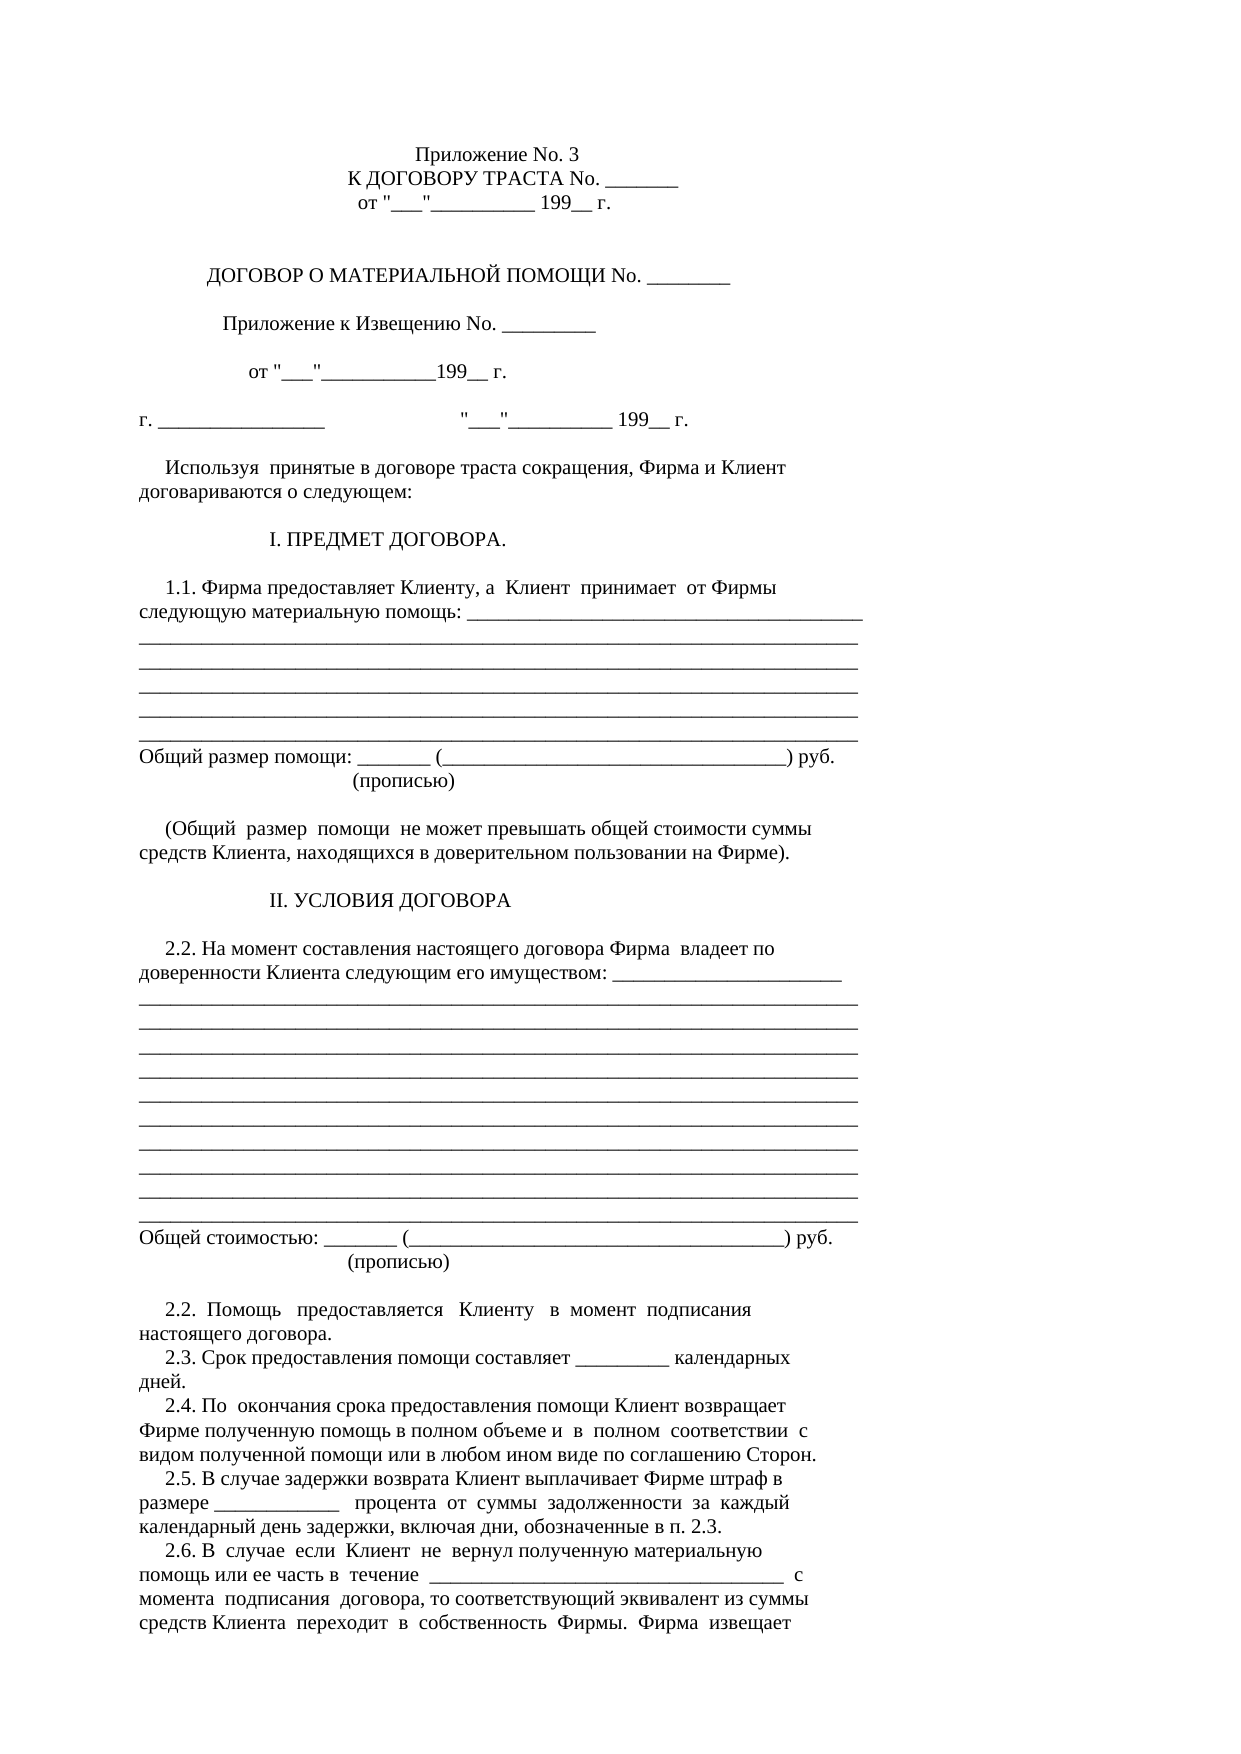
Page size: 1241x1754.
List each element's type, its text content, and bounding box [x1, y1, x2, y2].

text Фирме полученную помощь в полном объеме и в полном соответствии с [118, 1417, 1122, 1442]
text _____________________________________________________________________ [118, 1081, 1122, 1105]
text 2.2. На момент составления настоящего договора Фирма владеет по [118, 936, 1122, 960]
text _____________________________________________________________________ [118, 623, 1122, 647]
text 2.3. Срок предоставления помощи составляет _________ календарных [118, 1345, 1122, 1369]
text помощь или ее часть в течение __________________________________ с [118, 1562, 1122, 1586]
text 2.4. По окончания срока предоставления помощи Клиент возвращает [118, 1393, 1122, 1417]
text видом полученной помощи или в любом ином виде по соглашению Сторон. [118, 1442, 1122, 1466]
text Приложение к Извещению Nо. _________ [118, 311, 1122, 335]
text Приложение Nо. 3 [118, 142, 1122, 166]
text _____________________________________________________________________ [118, 647, 1122, 672]
text _____________________________________________________________________ [118, 696, 1122, 720]
text договариваются о следующем: [118, 479, 1122, 503]
text доверенности Клиента следующим его имуществом: ______________________ [118, 960, 1122, 984]
text (прописью) [118, 768, 1122, 792]
text _____________________________________________________________________ [118, 1129, 1122, 1153]
text настоящего договора. [118, 1321, 1122, 1345]
text I. ПРЕДМЕТ ДОГОВОРА. [118, 527, 1122, 551]
text Общей стоимостью: _______ (____________________________________) руб. [118, 1225, 1122, 1249]
text 1.1. Фирма предоставляет Клиенту, а Клиент принимает от Фирмы [118, 575, 1122, 599]
text К ДОГОВОРУ ТРАСТА Nо. _______ [118, 166, 1122, 190]
text размере ____________ процента от суммы задолженности за каждый [118, 1490, 1122, 1514]
text ДОГОВОР О МАТЕРИАЛЬНОЙ ПОМОЩИ Nо. ________ [118, 262, 1122, 287]
text _____________________________________________________________________ [118, 720, 1122, 744]
text 2.5. В случае задержки возврата Клиент выплачивает Фирме штраф в [118, 1466, 1122, 1490]
text календарный день задержки, включая дни, обозначенные в п. 2.3. [118, 1514, 1122, 1538]
text _____________________________________________________________________ [118, 1177, 1122, 1201]
text II. УСЛОВИЯ ДОГОВОРА [118, 888, 1122, 912]
text следующую материальную помощь: ______________________________________ [118, 599, 1122, 623]
text _____________________________________________________________________ [118, 1105, 1122, 1129]
text _____________________________________________________________________ [118, 1057, 1122, 1081]
text _____________________________________________________________________ [118, 672, 1122, 696]
text момента подписания договора, то соответствующий эквивалент из суммы [118, 1586, 1122, 1610]
text Общий размер помощи: _______ (_________________________________) руб. [118, 744, 1122, 768]
text (Общий размер помощи не может превышать общей стоимости суммы [118, 816, 1122, 840]
text дней. [118, 1369, 1122, 1393]
text Используя принятые в договоре траста сокращения, Фирма и Клиент [118, 455, 1122, 479]
text 2.2. Помощь предоставляется Клиенту в момент подписания [118, 1297, 1122, 1321]
text _____________________________________________________________________ [118, 1153, 1122, 1177]
text _____________________________________________________________________ [118, 984, 1122, 1008]
text от "___"___________199__ г. [118, 359, 1122, 383]
text средств Клиента переходит в собственность Фирмы. Фирма извещает [118, 1610, 1122, 1634]
text 2.6. В случае если Клиент не вернул полученную материальную [118, 1538, 1122, 1562]
text г. ________________ "___"__________ 199__ г. [118, 407, 1122, 431]
text _____________________________________________________________________ [118, 1032, 1122, 1057]
text _____________________________________________________________________ [118, 1008, 1122, 1032]
text средств Клиента, находящихся в доверительном пользовании на Фирме). [118, 840, 1122, 864]
text (прописью) [118, 1249, 1122, 1273]
text _____________________________________________________________________ [118, 1201, 1122, 1225]
text от "___"__________ 199__ г. [118, 190, 1122, 214]
